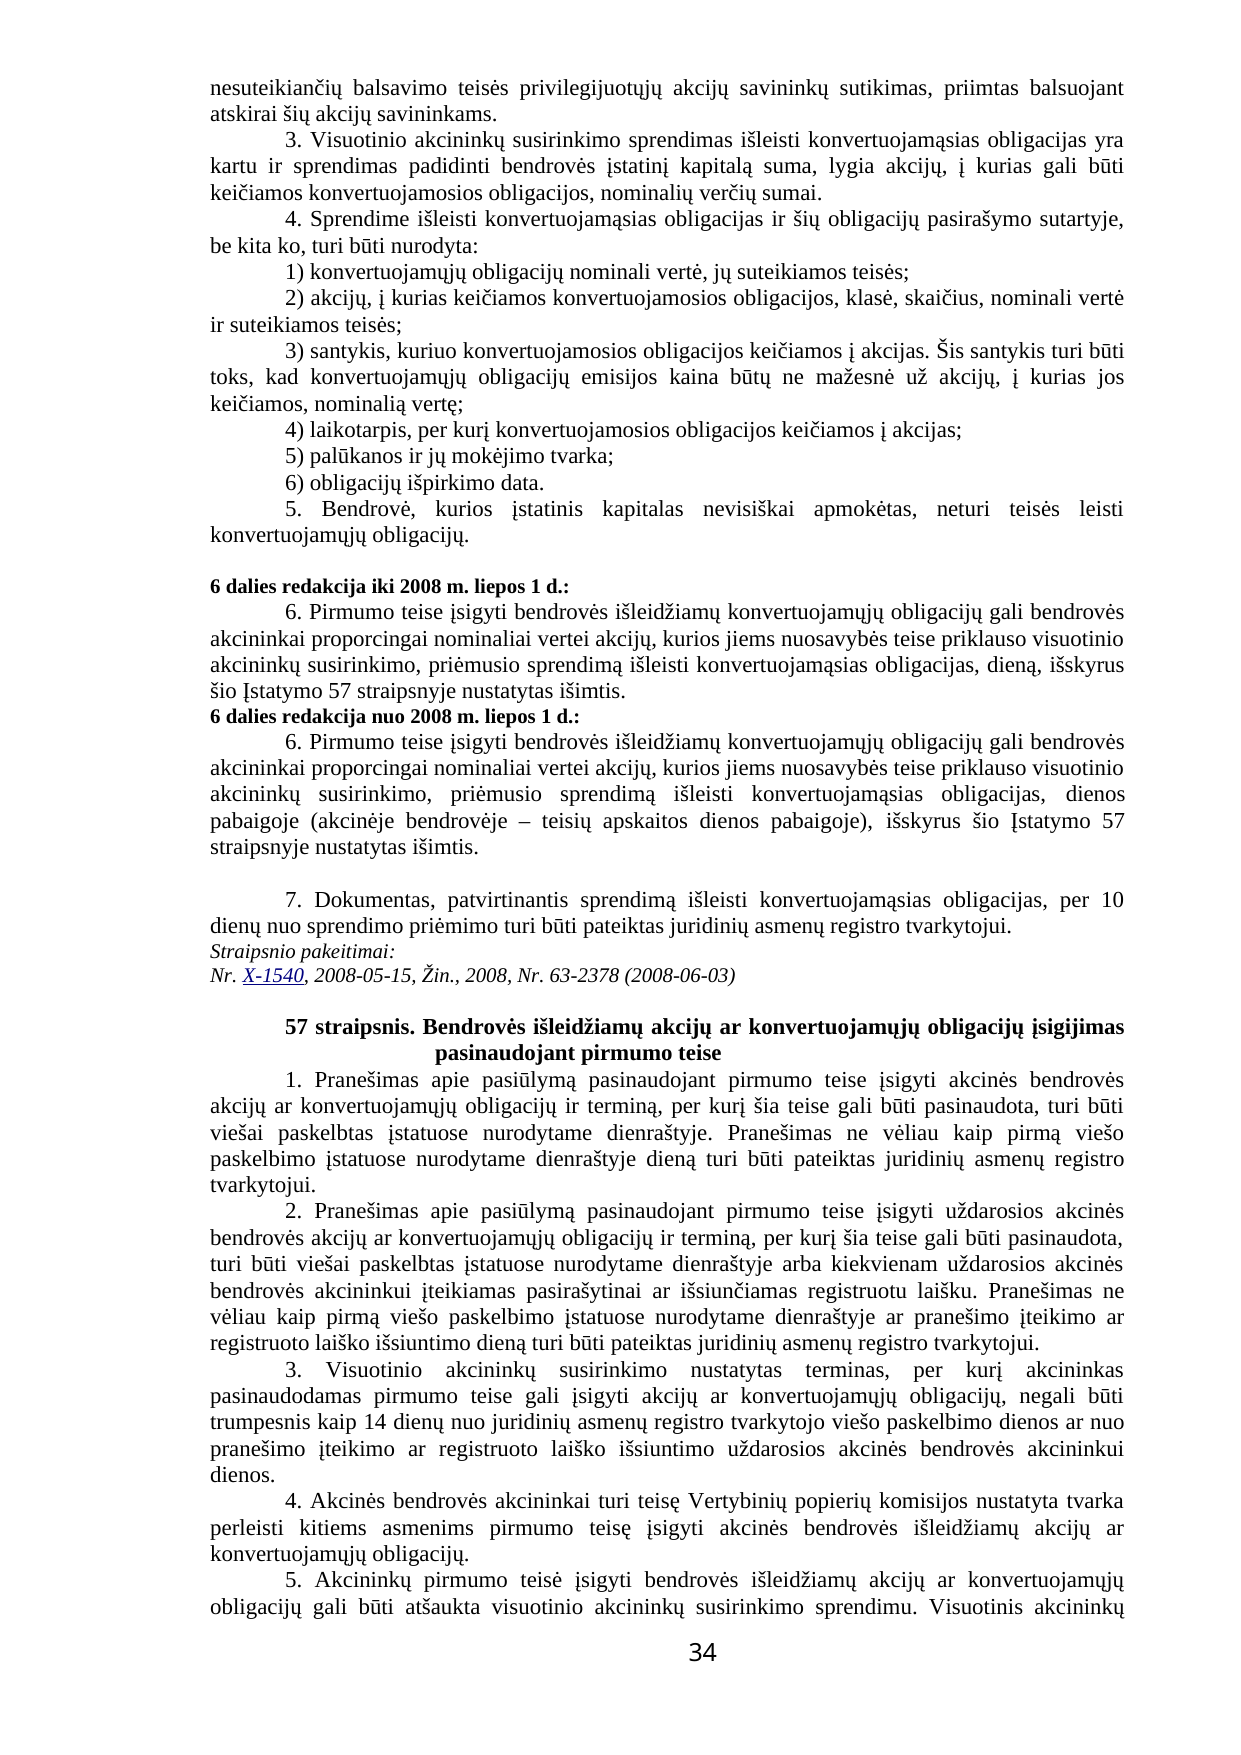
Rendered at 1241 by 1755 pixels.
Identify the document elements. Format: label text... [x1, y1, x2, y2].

text 2) akcijų, į kurias keičiamos konvertuojamosios obligacijos, klasė, skaičius, nominali vertė ir suteikiamos teisės; [210, 284, 1126, 337]
text 5. Akcininkų pirmumo teisė įsigyti bendrovės išleidžiamų akcijų ar konvertuojamųjų obligacijų gali būti atšaukta visuotinio akcininkų susirinkimo sprendimu. Visuotinis akcininkų [210, 1567, 1126, 1619]
text 3) santykis, kuriuo konvertuojamosios obligacijos keičiamos į akcijas. Šis santykis turi būti toks, kad konvertuojamųjų obligacijų emisijos kaina būtų ne mažesnė už akcijų, į kurias jos keičiamos, nominalią vertę; [210, 337, 1126, 416]
text 1. Pranešimas apie pasiūlymą pasinaudojant pirmumo teise įsigyti akcinės bendrovės akcijų ar konvertuojamųjų obligacijų ir terminą, per kurį šia teise gali būti pasinaudota, turi būti viešai paskelbtas įstatuose nurodytame dienraštyje. Pranešimas ne vėliau kaip pirmą viešo paskelbimo įstatuose nurodytame dienraštyje dieną turi būti pateiktas juridinių asmenų registro tvarkytojui. [210, 1066, 1126, 1198]
text 5. Bendrovė, kurios įstatinis kapitalas nevisiškai apmokėtas, neturi teisės leisti konvertuojamųjų obligacijų. [210, 495, 1126, 548]
text 4. Akcinės bendrovės akcininkai turi teisę Vertybinių popierių komisijos nustatyta tvarka perleisti kitiems asmenims pirmumo teisę įsigyti akcinės bendrovės išleidžiamų akcijų ar konvertuojamųjų obligacijų. [210, 1487, 1126, 1567]
text 6 dalies redakcija nuo 2008 m. liepos 1 d.: [210, 704, 1126, 728]
text 3. Visuotinio akcininkų susirinkimo sprendimas išleisti konvertuojamąsias obligacijas yra kartu ir sprendimas padidinti bendrovės įstatinį kapitalą suma, lygia akcijų, į kurias gali būti keičiamos konvertuojamosios obligacijos, nominalių verčių sumai. [210, 126, 1126, 205]
text nesuteikiančių balsavimo teisės privilegijuotųjų akcijų savininkų sutikimas, priimtas balsuojant atskirai šių akcijų savininkams. [210, 73, 1126, 126]
text 4. Sprendime išleisti konvertuojamąsias obligacijas ir šių obligacijų pasirašymo sutartyje, be kita ko, turi būti nurodyta: [210, 205, 1126, 258]
text 6. Pirmumo teise įsigyti bendrovės išleidžiamų konvertuojamųjų obligacijų gali bendrovės akcininkai proporcingai nominaliai vertei akcijų, kurios jiems nuosavybės teise priklauso visuotinio akcininkų susirinkimo, priėmusio sprendimą išleisti konvertuojamąsias obligacijas, dieną, išskyrus šio Įstatymo 57 straipsnyje nustatytas išimtis. [210, 598, 1126, 704]
text 6) obligacijų išpirkimo data. [210, 469, 1126, 495]
text Nr. X-1540, 2008-05-15, Žin., 2008, Nr. 63-2378 (2008-06-03) [210, 963, 1126, 987]
text 6. Pirmumo teise įsigyti bendrovės išleidžiamų konvertuojamųjų obligacijų gali bendrovės akcininkai proporcingai nominaliai vertei akcijų, kurios jiems nuosavybės teise priklauso visuotinio akcininkų susirinkimo, priėmusio sprendimą išleisti konvertuojamąsias obligacijas, dienos pabaigoje (akcinėje bendrovėje – teisių apskaitos dienos pabaigoje), išskyrus šio Įstatymo 57 straipsnyje nustatytas išimtis. [210, 728, 1126, 859]
text 2. Pranešimas apie pasiūlymą pasinaudojant pirmumo teise įsigyti uždarosios akcinės bendrovės akcijų ar konvertuojamųjų obligacijų ir terminą, per kurį šia teise gali būti pasinaudota, turi būti viešai paskelbtas įstatuose nurodytame dienraštyje arba kiekvienam uždarosios akcinės bendrovės akcininkui įteikiamas pasirašytinai ar išsiunčiamas registruotu laišku. Pranešimas ne vėliau kaip pirmą viešo paskelbimo įstatuose nurodytame dienraštyje ar pranešimo įteikimo ar registruoto laiško išsiuntimo dieną turi būti pateiktas juridinių asmenų registro tvarkytojui. [210, 1198, 1126, 1356]
text 4) laikotarpis, per kurį konvertuojamosios obligacijos keičiamos į akcijas; [210, 416, 1126, 442]
text 5) palūkanos ir jų mokėjimo tvarka; [210, 442, 1126, 469]
text 57 straipsnis. Bendrovės išleidžiamų akcijų ar konvertuojamųjų obligacijų įsigijimas pasinaudojant pirmumo teise [285, 1013, 1126, 1066]
text 6 dalies redakcija iki 2008 m. liepos 1 d.: [210, 574, 1126, 598]
text 7. Dokumentas, patvirtinantis sprendimą išleisti konvertuojamąsias obligacijas, per 10 dienų nuo sprendimo priėmimo turi būti pateiktas juridinių asmenų registro tvarkytojui. [210, 886, 1126, 939]
text 3. Visuotinio akcininkų susirinkimo nustatytas terminas, per kurį akcininkas pasinaudodamas pirmumo teise gali įsigyti akcijų ar konvertuojamųjų obligacijų, negali būti trumpesnis kaip 14 dienų nuo juridinių asmenų registro tvarkytojo viešo paskelbimo dienos ar nuo pranešimo įteikimo ar registruoto laiško išsiuntimo uždarosios akcinės bendrovės akcininkui dienos. [210, 1356, 1126, 1487]
text Straipsnio pakeitimai: [210, 939, 1126, 963]
text 1) konvertuojamųjų obligacijų nominali vertė, jų suteikiamos teisės; [210, 258, 1126, 284]
